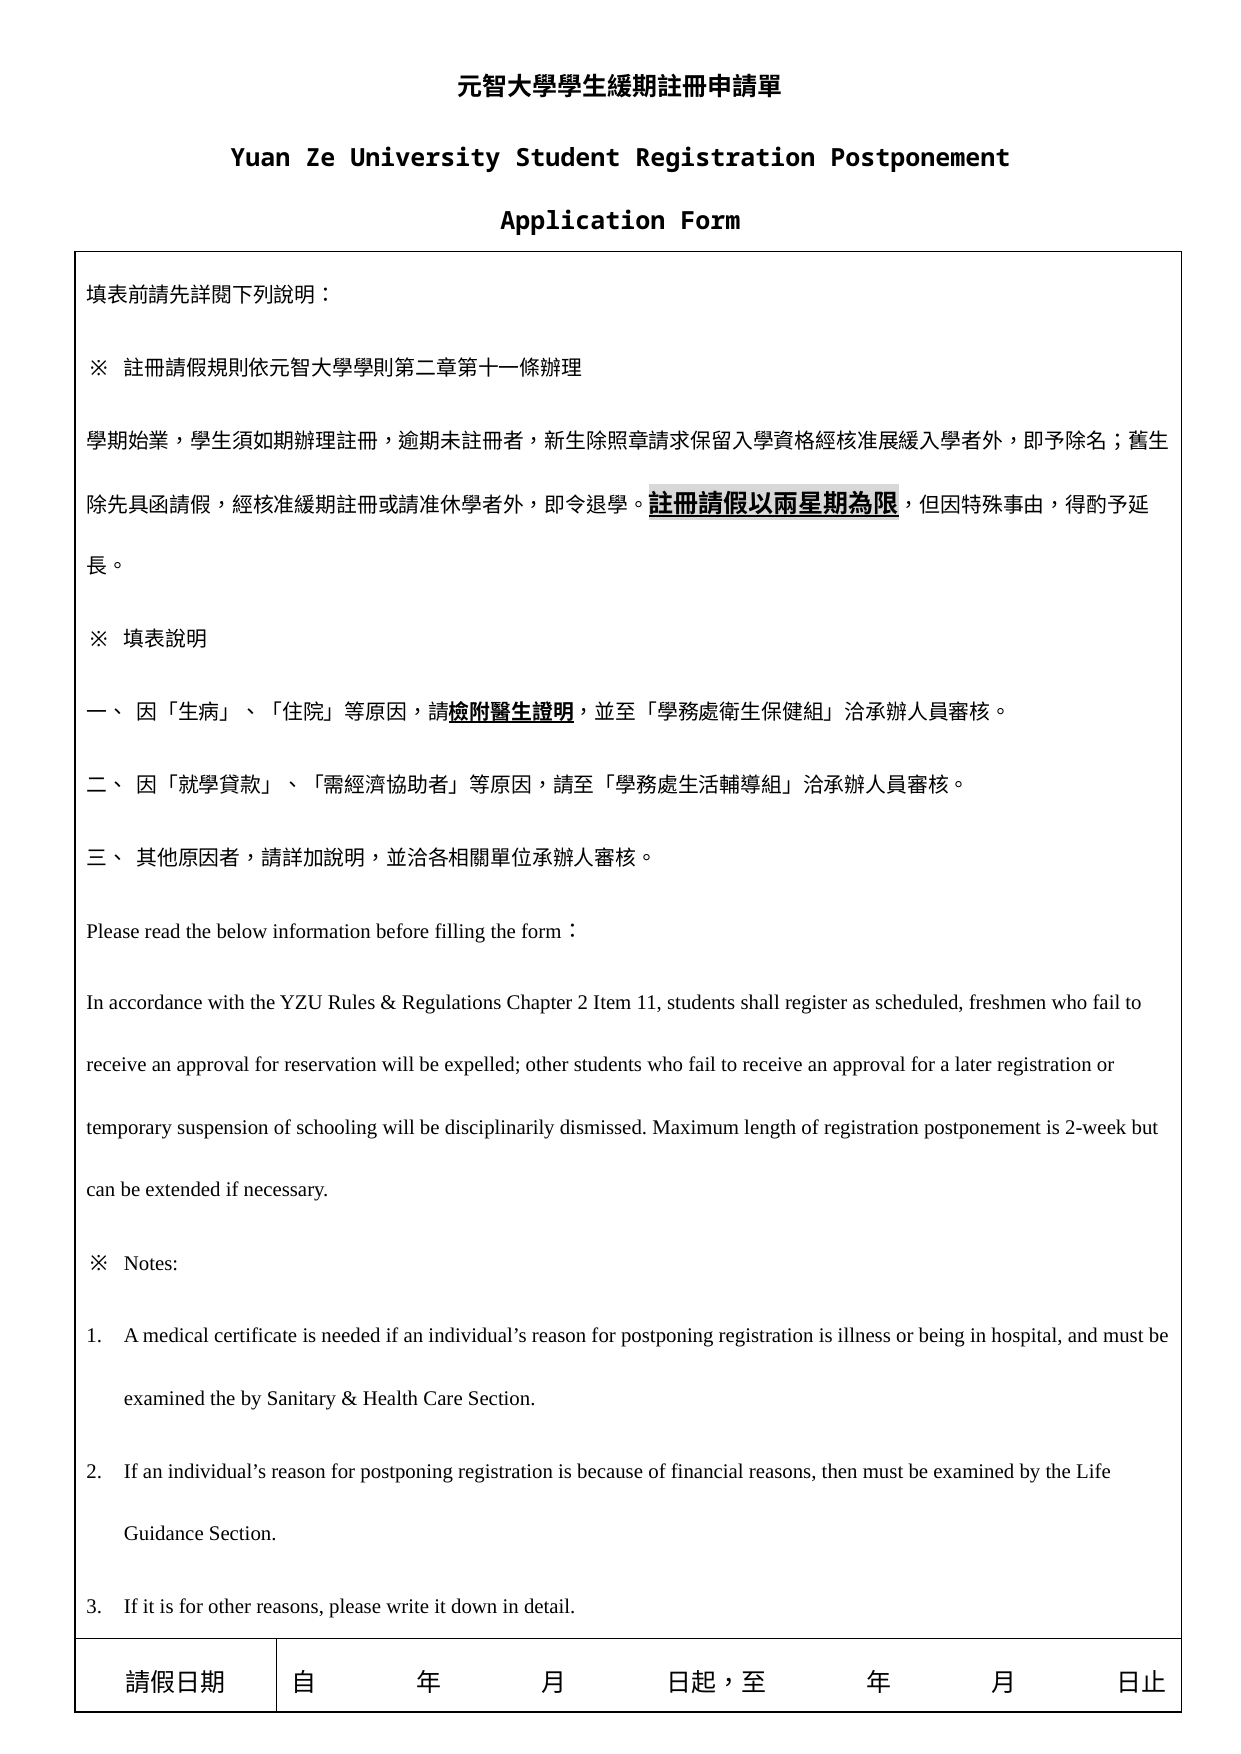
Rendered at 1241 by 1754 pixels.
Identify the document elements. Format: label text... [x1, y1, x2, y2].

table_cell 請假日期 [76, 1639, 276, 1711]
table_header 填表前請先詳閱下列說明： 註冊請假規則依元智大學學則第二章第十一條辦理 學期始業，學生須如期辦理註冊，逾期未註冊者，新生除照章請求保留入學資格經核准展緩入學者外，即予除名；舊生除先具函請假，經核准緩期註冊或請准休學者外，即令退學。註冊請假以兩星期為限，但因特殊事由，得酌予延長。 填表說明 因「生病」、「住院」等原因，請檢附醫生證明，並至「學務處衛生保健組」洽承辦人員審核。 因「就學貸款」、「需經濟協助者」等原因，請至「學務處生活輔導組」洽承辦人員審核。 其他原因者，請詳加說明，並洽各相關單位承辦人審核。 Please read the below information before filling the form： In accordance with the YZU Rules & Regulations Chapter 2 Item 11, students shall register as scheduled, freshmen who fail to receive an approval for reservation will be expelled; other students who fail to receive an approval for a later registration or temporary suspension of schooling will be disciplinarily dismissed. Maximum length of registration postponement is 2-week but can be extended if necessary. Notes: A medical certificate is needed if an individual’s reason for postponing registration is illness or being in hospital, and must be examined the by Sanitary & Health Care Section. If an individual’s reason for postponing registration is because of financial reasons, then must be examined by the Life Guidance Section. If it is for other reasons, please write it down in detail. [76, 252, 1181, 1637]
text Yuan Ze University Student Registration Postponement Application Form [187, 116, 1053, 241]
table_cell 自 年 月 日起，至 年 月 日止 [277, 1639, 1181, 1711]
text 元智大學學生緩期註冊申請單 [187, 43, 1053, 105]
